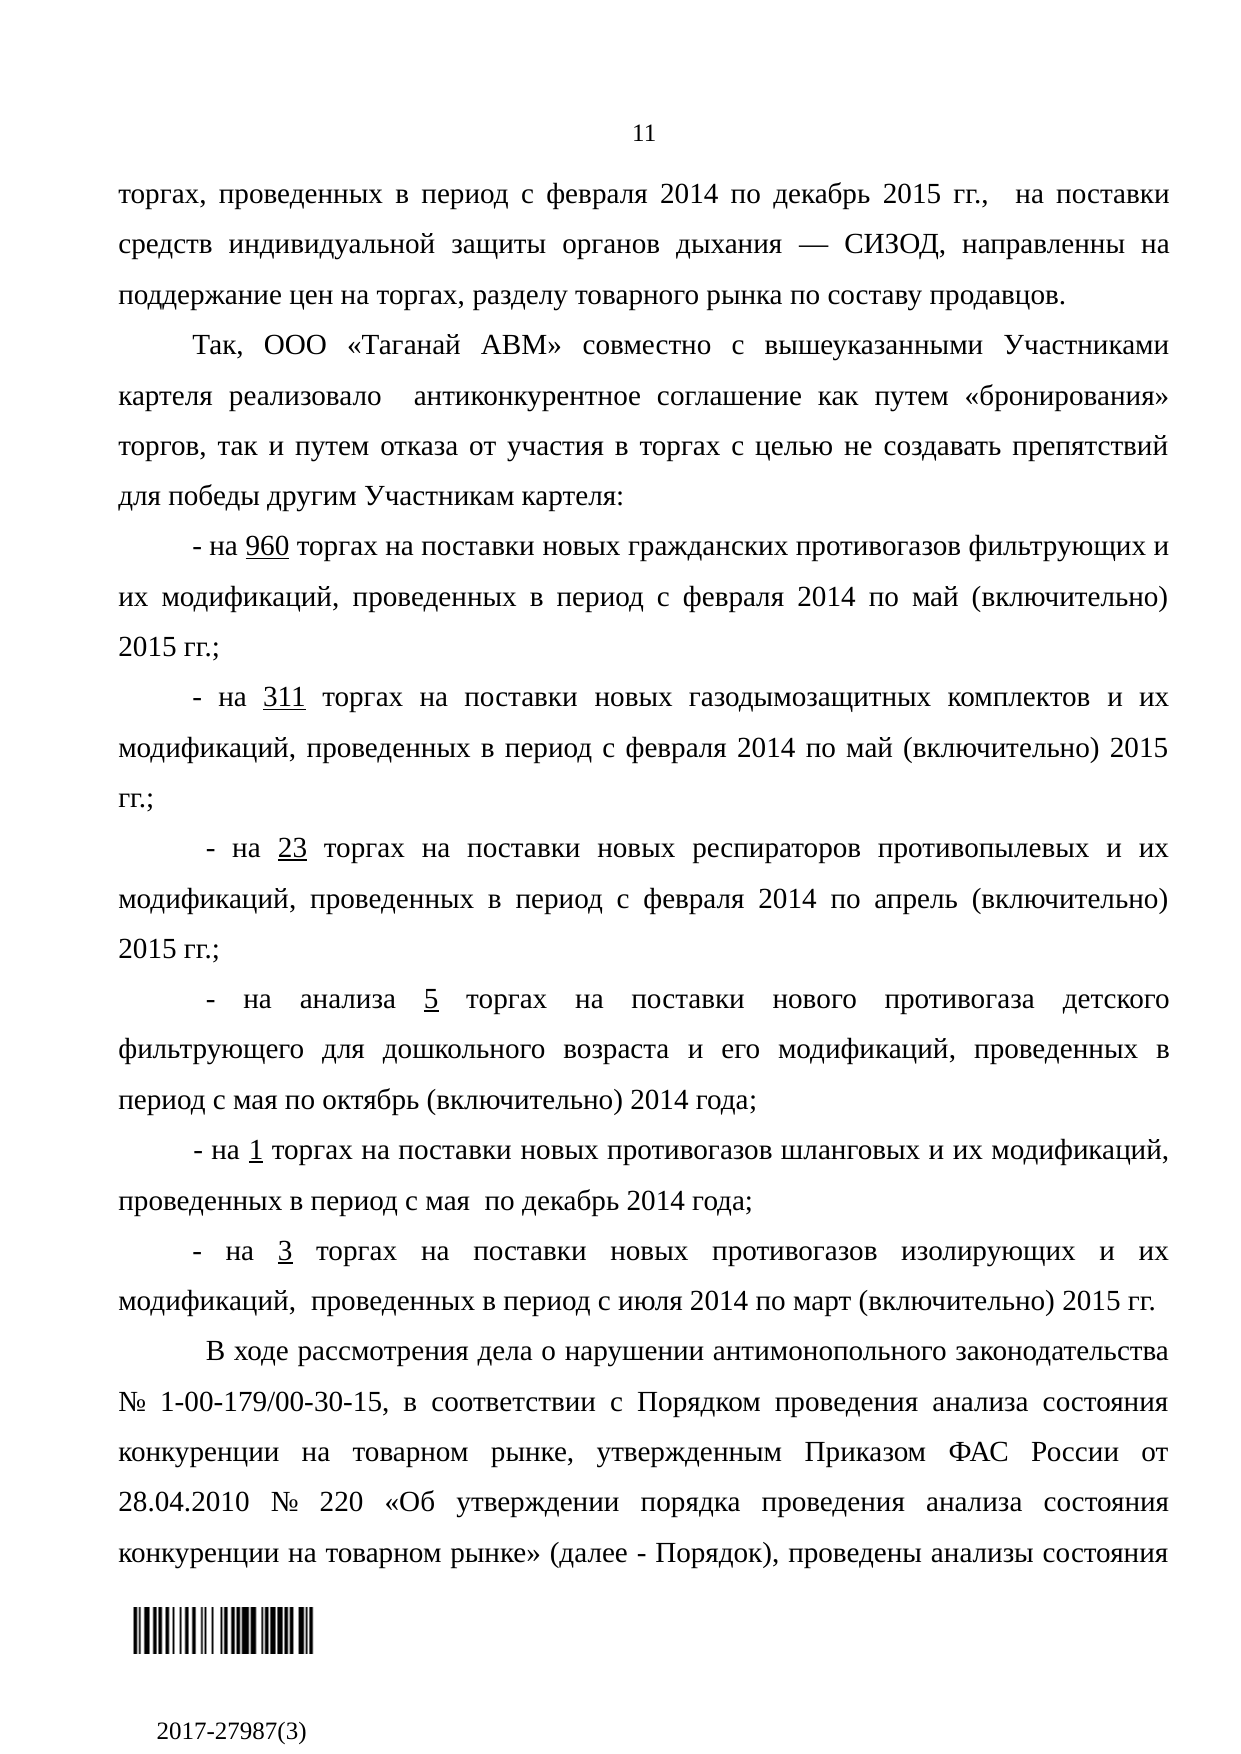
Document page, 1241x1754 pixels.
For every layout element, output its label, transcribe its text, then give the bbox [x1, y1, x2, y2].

text Так, ООО «Таганай АВМ» совместно с вышеуказанными Участниками картеля реализовало антиконкурентное соглашение как путем «бронирования» торгов, так и путем отказа от участия в торгах с целью не создавать препятствий для победы другим Участникам картеля: [118, 327, 1170, 512]
text - на 311 торгах на поставки новых газодымозащитных комплектов и их модификаций, проведенных в период с февраля 2014 по май (включительно) 2015 гг.; [118, 679, 1170, 814]
text В ходе рассмотрения дела о нарушении антимонопольного законодательства № 1-00-179/00-30-15, в соответствии с Порядком проведения анализа состояния конкуренции на товарном рынке, утвержденным Приказом ФАС России от 28.04.2010 № 220 «Об утверждении порядка проведения анализа состояния конкуренции на товарном рынке» (далее - Порядок), проведены анализы состояния [118, 1333, 1170, 1568]
picture [118, 1607, 331, 1654]
text - на 960 торгах на поставки новых гражданских противогазов фильтрующих и их модификаций, проведенных в период с февраля 2014 по май (включительно) 2015 гг.; [118, 528, 1170, 663]
text - на 3 торгах на поставки новых противогазов изолирующих и их модификаций, проведенных в период с июля 2014 по март (включительно) 2015 гг. [118, 1233, 1170, 1317]
text - на анализа 5 торгах на поставки нового противогаза детского фильтрующего для дошкольного возраста и его модификаций, проведенных в период с мая по октябрь (включительно) 2014 года; [118, 981, 1170, 1116]
text - на 23 торгах на поставки новых респираторов противопылевых и их модификаций, проведенных в период с февраля 2014 по апрель (включительно) 2015 гг.; [118, 830, 1170, 964]
text торгах, проведенных в период с февраля 2014 по декабрь 2015 гг., на поставки средств индивидуальной защиты органов дыхания — СИЗОД, направленны на поддержание цен на торгах, разделу товарного рынка по составу продавцов. [118, 176, 1170, 311]
text - на 1 торгах на поставки новых противогазов шланговых и их модификаций, проведенных в период с мая по декабрь 2014 года; [118, 1132, 1170, 1216]
